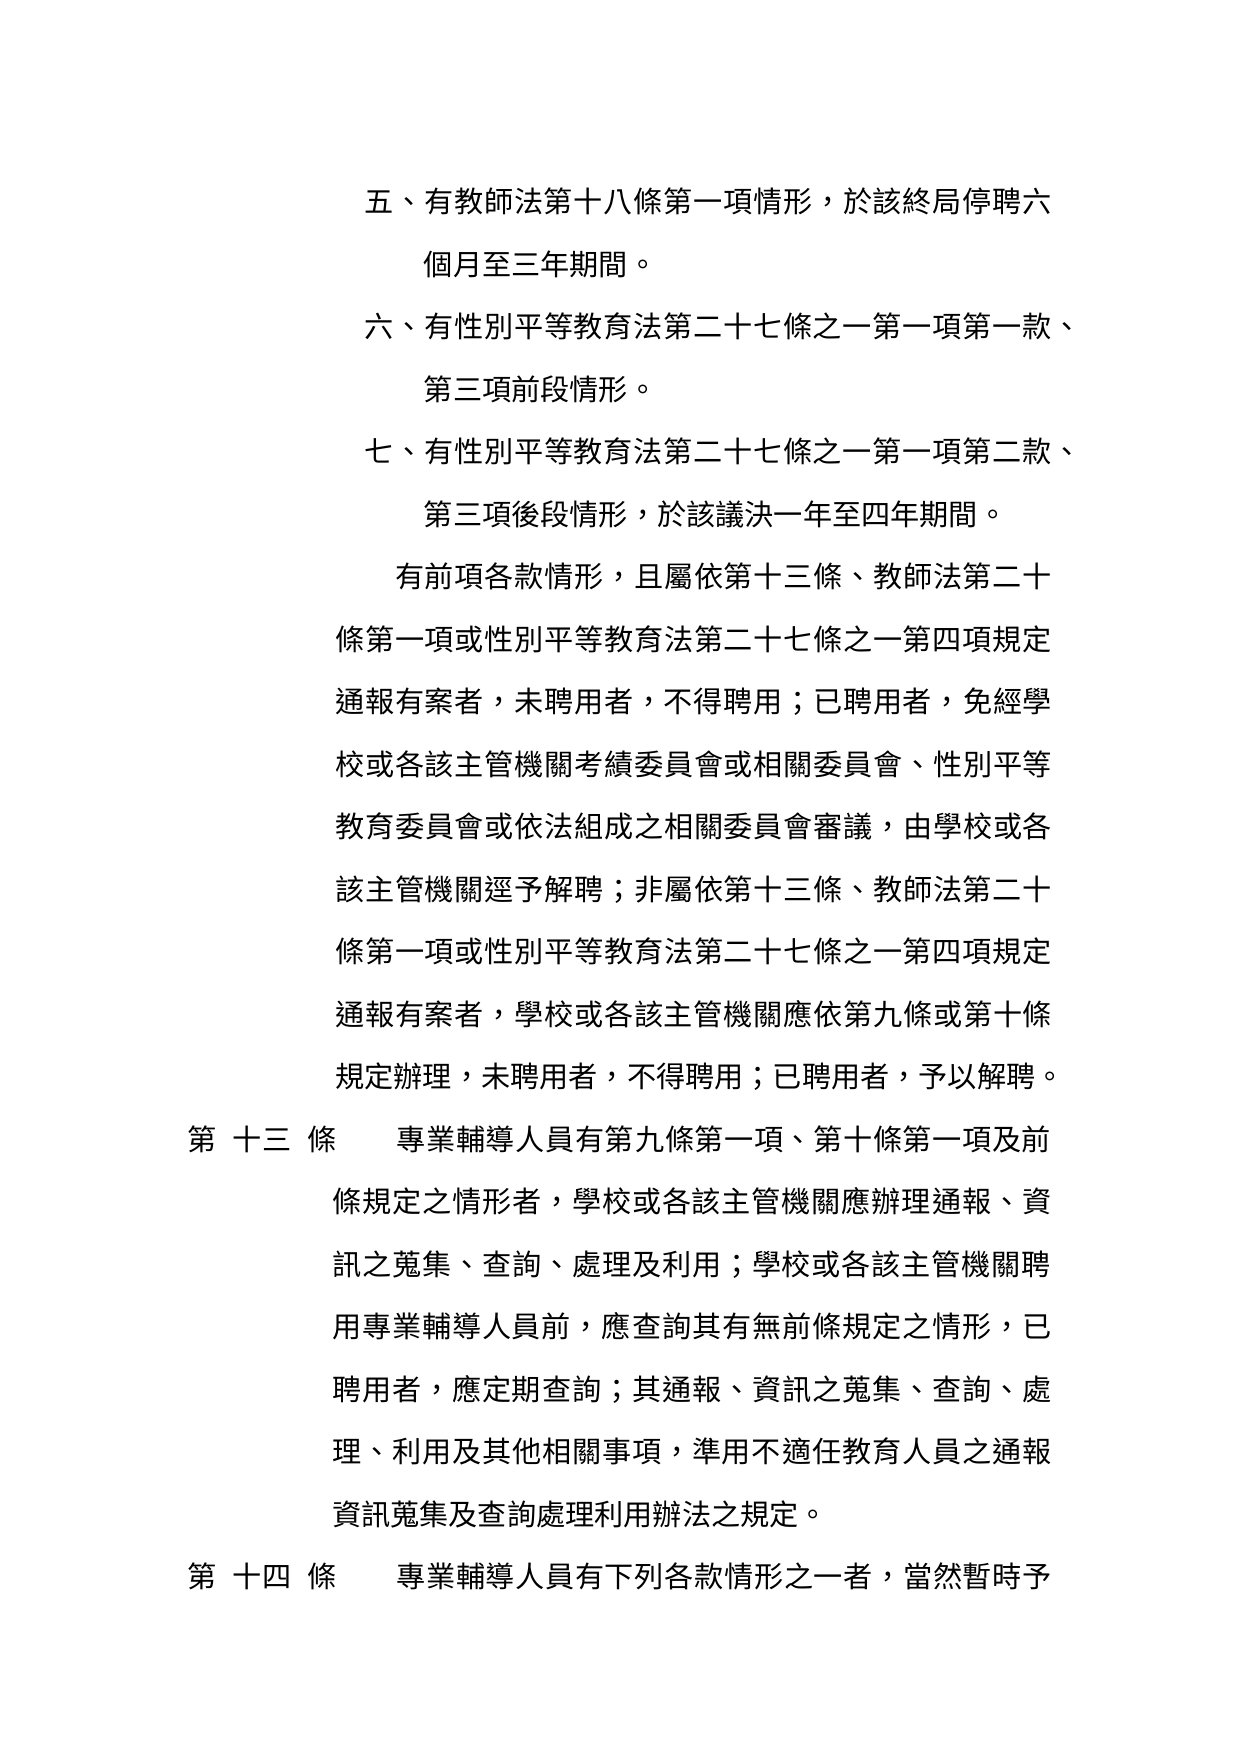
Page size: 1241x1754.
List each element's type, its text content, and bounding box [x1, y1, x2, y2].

text 七、有性別平等教育法第二十七條之一第一項第二款、第三項後段情形，於該議決一年至四年期間。 [364, 408, 1053, 533]
text 五、有教師法第十八條第一項情形，於該終局停聘六個月至三年期間。 [364, 158, 1053, 283]
text 第 十三 條 專業輔導人員有第九條第一項、第十條第一項及前條規定之情形者，學校或各該主管機關應辦理通報、資訊之蒐集、查詢、處理及利用；學校或各該主管機關聘用專業輔導人員前，應查詢其有無前條規定之情形，已聘用者，應定期查詢；其通報、資訊之蒐集、查詢、處理、利用及其他相關事項，準用不適任教育人員之通報資訊蒐集及查詢處理利用辦法之規定。 [187, 1096, 1053, 1533]
text 第 十四 條 專業輔導人員有下列各款情形之一者，當然暫時予 [187, 1533, 1053, 1596]
text 六、有性別平等教育法第二十七條之一第一項第一款、第三項前段情形。 [364, 283, 1053, 408]
text 有前項各款情形，且屬依第十三條、教師法第二十條第一項或性別平等教育法第二十七條之一第四項規定通報有案者，未聘用者，不得聘用；已聘用者，免經學校或各該主管機關考績委員會或相關委員會、性別平等教育委員會或依法組成之相關委員會審議，由學校或各該主管機關逕予解聘；非屬依第十三條、教師法第二十條第一項或性別平等教育法第二十七條之一第四項規定通報有案者，學校或各該主管機關應依第九條或第十條規定辦理，未聘用者，不得聘用；已聘用者，予以解聘。 [335, 533, 1053, 1096]
